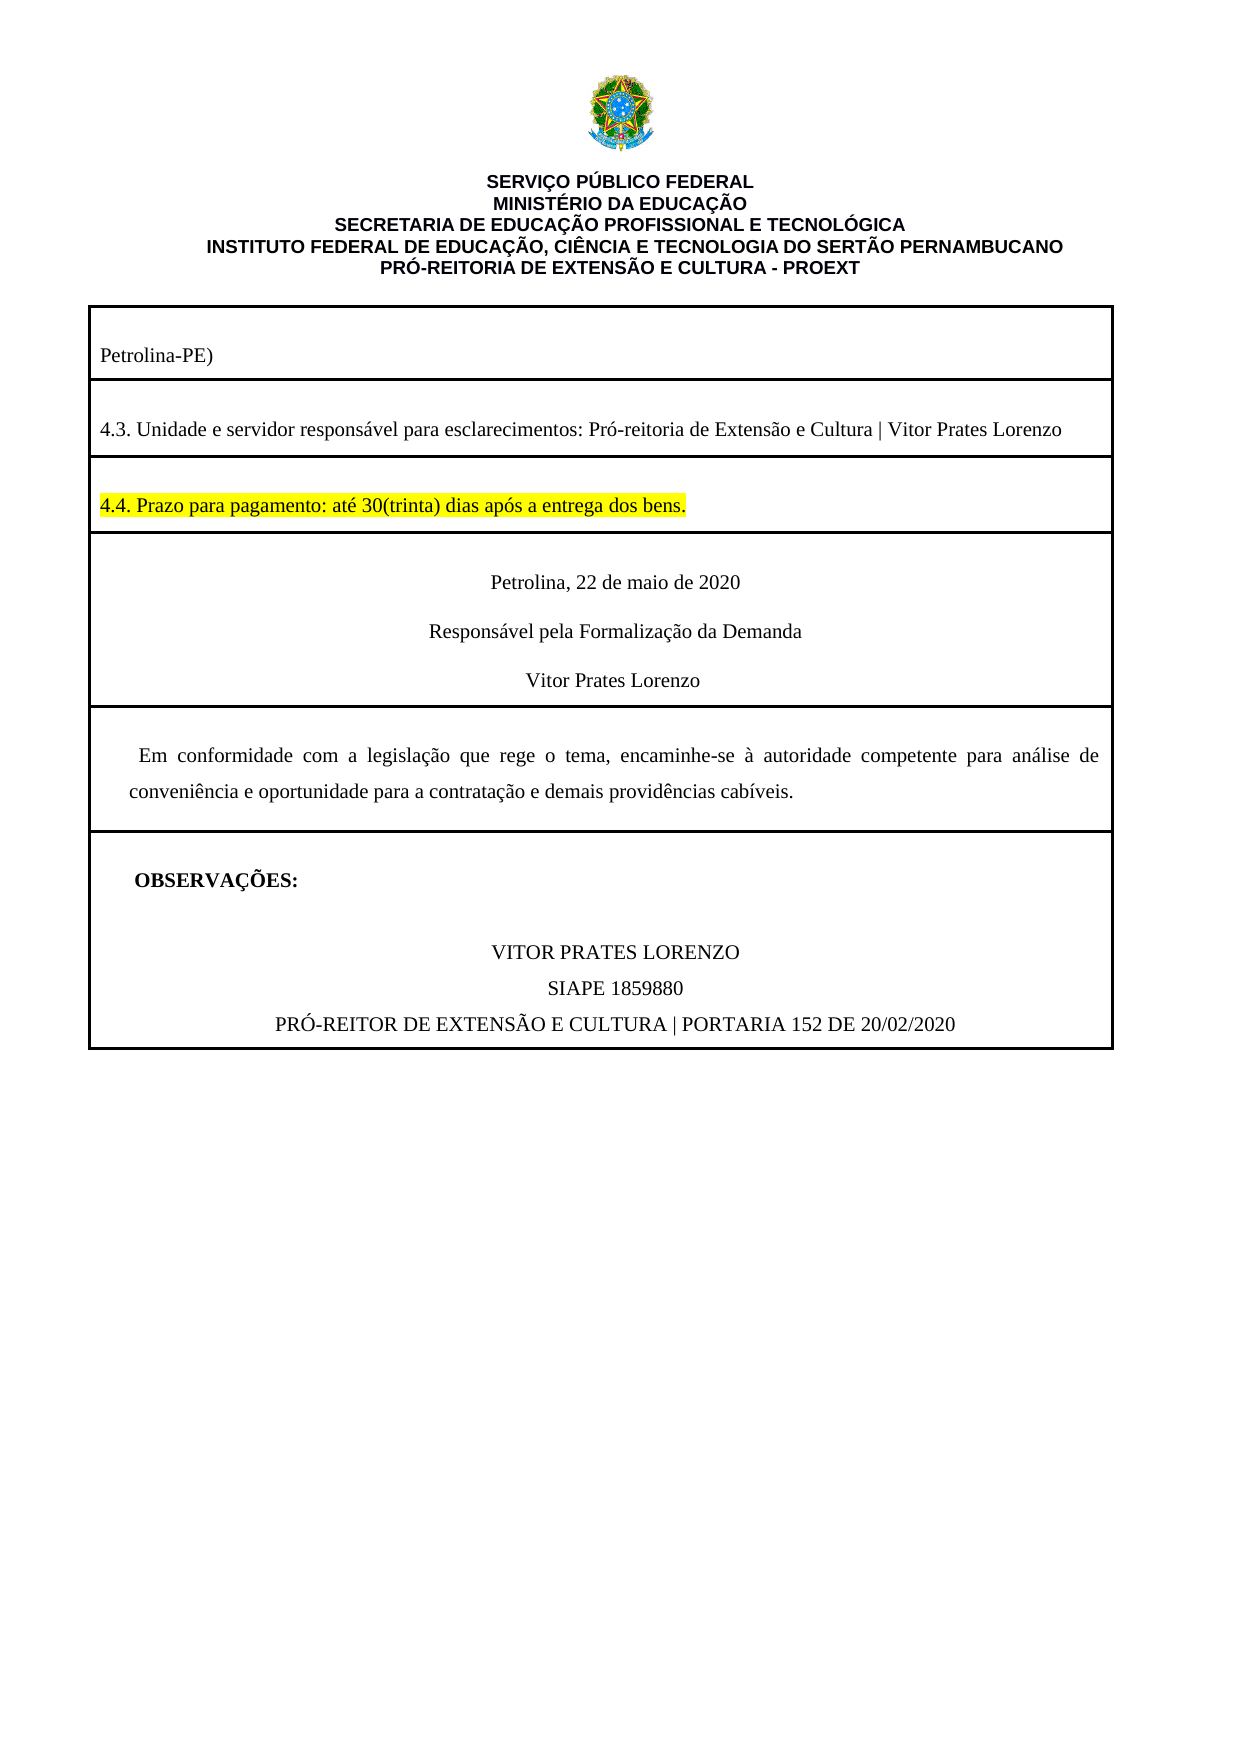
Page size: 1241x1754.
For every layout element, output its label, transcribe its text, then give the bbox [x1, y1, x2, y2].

table_cell Petrolina, 22 de maio de 2020 Responsável pela Formalização da Demanda Vitor Prates Lorenzo [91, 534, 1111, 704]
table_cell [1060, 1047, 1233, 1099]
table_cell 4.3. Unidade e servidor responsável para esclarecimentos: Pró-reitoria de Extensão e Cultura | Vitor Prates Lorenzo [91, 381, 1111, 454]
table_cell [473, 1050, 737, 1099]
table_cell [1114, 531, 1233, 704]
table_cell [737, 1050, 760, 1099]
table_cell [1114, 305, 1233, 378]
table_cell [760, 1050, 983, 1099]
table_cell [124, 1050, 165, 1099]
table_cell [1114, 830, 1233, 1047]
table_cell [89, 1050, 123, 1099]
table_cell OBSERVAÇÕES: VITOR PRATES LORENZO SIAPE 1859880 PRÓ-REITOR DE EXTENSÃO E CULTURA | PORTARIA 152 DE 20/02/2020 [91, 833, 1111, 1047]
table_cell [165, 1050, 473, 1099]
table_cell [1114, 378, 1233, 454]
table_cell [1114, 705, 1233, 829]
table_cell Petrolina-PE) [91, 308, 1111, 378]
table_cell 4.4. Prazo para pagamento: até 30(trinta) dias após a entrega dos bens. [91, 458, 1111, 531]
table_cell Em conformidade com a legislação que rege o tema, encaminhe-se à autoridade competente para análise de conveniência e oportunidade para a contratação e demais providências cabíveis. [91, 708, 1111, 829]
table_cell [1114, 455, 1233, 531]
table_cell [983, 1050, 1060, 1099]
